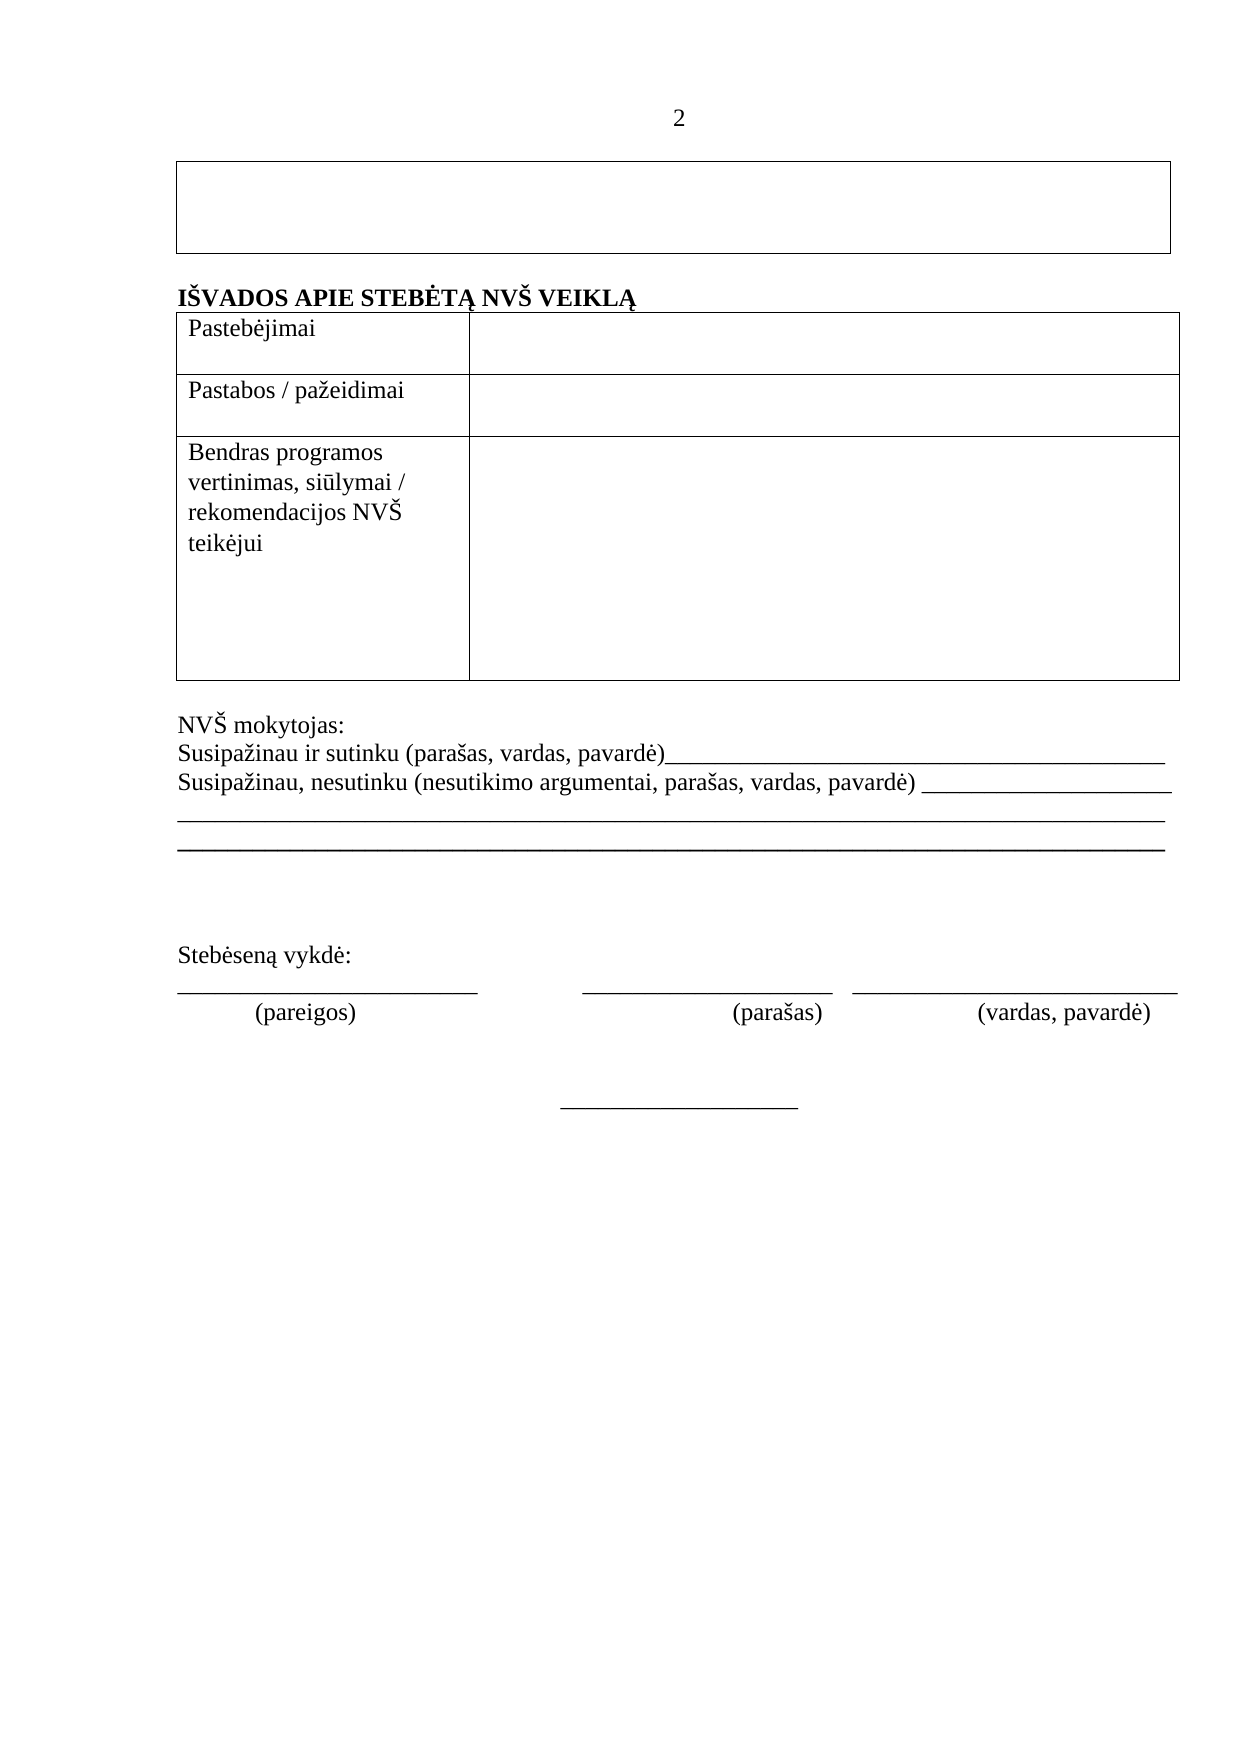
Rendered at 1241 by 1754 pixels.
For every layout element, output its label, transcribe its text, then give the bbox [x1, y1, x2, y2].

table_cell [470, 437, 1179, 680]
text NVŠ mokytojas: [177, 710, 1181, 738]
text Susipažinau, nesutinku (nesutikimo argumentai, parašas, vardas, pavardė) ____________________ [177, 767, 1181, 796]
text _______________________________________________________________________________ [177, 796, 1181, 825]
text _______________________________________________________________________________ [177, 825, 1181, 853]
table_cell [470, 375, 1179, 436]
text (pareigos) (parašas) (vardas, pavardė) [177, 997, 1181, 1026]
text IŠVADOS APIE STEBĖTĄ NVŠ VEIKLĄ [177, 283, 1181, 312]
table_header Pastebėjimai [177, 313, 469, 374]
text Susipažinau ir sutinku (parašas, vardas, pavardė)________________________________________ [177, 738, 1181, 767]
table_cell [177, 162, 1170, 253]
table_cell Pastabos / pažeidimai [177, 375, 469, 436]
table_header [470, 313, 1179, 374]
text Stebėseną vykdė: [177, 940, 1181, 968]
text ________________________ ____________________ __________________________ [177, 968, 1181, 997]
table_cell Bendras programos vertinimas, siūlymai / rekomendacijos NVŠ teikėjui [177, 437, 469, 680]
text ___________________ [177, 1083, 1181, 1112]
